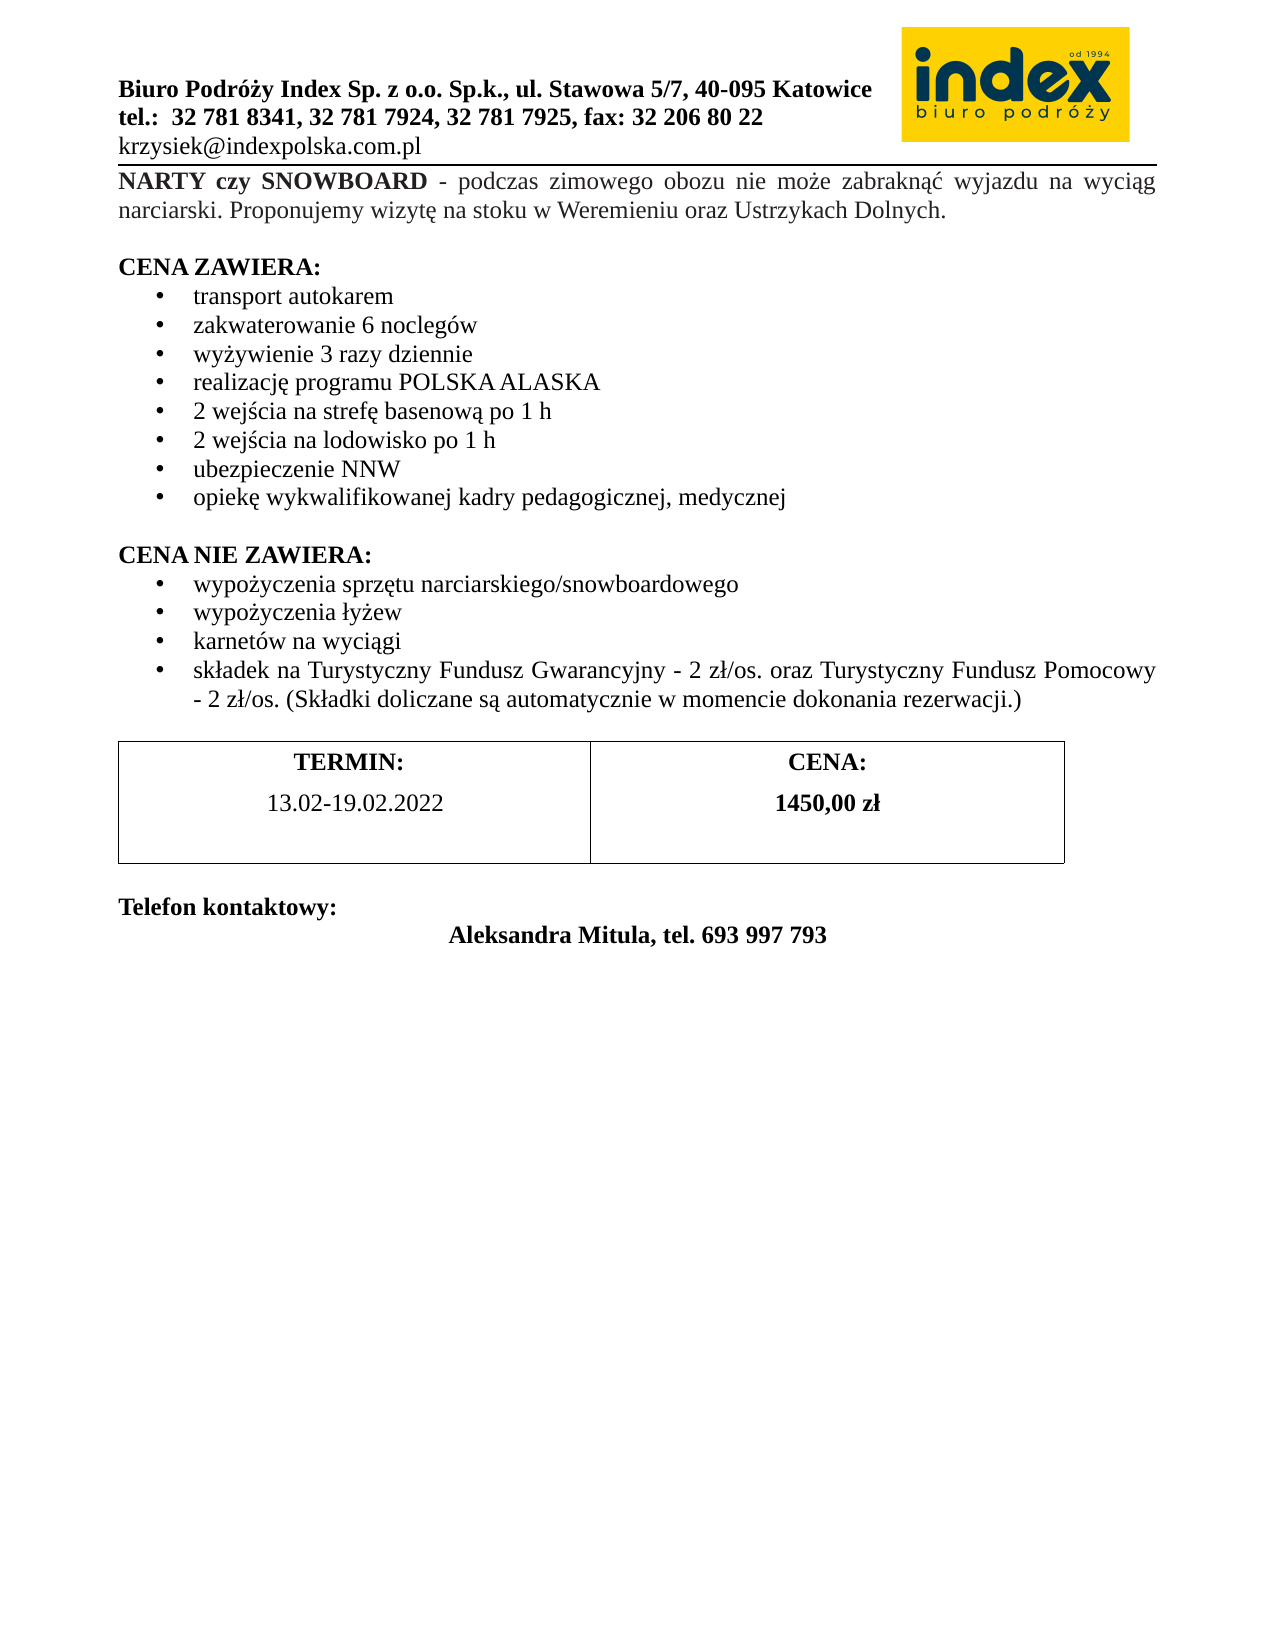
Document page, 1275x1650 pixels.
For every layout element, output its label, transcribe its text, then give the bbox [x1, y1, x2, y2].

list opiekę wykwalifikowanej kadry pedagogicznej, medycznej [156, 482, 1157, 511]
table_header TERMIN: [119, 742, 590, 782]
list realizację programu POLSKA ALASKA [156, 367, 1157, 396]
text CENA NIE ZAWIERA: [118, 540, 1157, 569]
list karnetów na wyciągi [156, 626, 1157, 655]
table_cell [119, 822, 590, 862]
table_cell [591, 822, 1064, 862]
list ubezpieczenie NNW [156, 454, 1157, 482]
list transport autokarem [156, 281, 1157, 310]
table_header CENA: [591, 742, 1064, 782]
list zakwaterowanie 6 noclegów [156, 310, 1157, 339]
list wypożyczenia sprzętu narciarskiego/snowboardowego [156, 569, 1157, 597]
list wypożyczenia łyżew [156, 597, 1157, 626]
list 2 wejścia na strefę basenową po 1 h [156, 396, 1157, 425]
text CENA ZAWIERA: [118, 252, 1157, 281]
table_cell 13.02-19.02.2022 [119, 782, 590, 822]
text Aleksandra Mitula, tel. 693 997 793 [118, 920, 1157, 978]
table_cell 1450,00 zł [591, 782, 1064, 822]
list 2 wejścia na lodowisko po 1 h [156, 425, 1157, 454]
text NARTY czy SNOWBOARD - podczas zimowego obozu nie może zabraknąć wyjazdu na wyciąg narciarski. Proponujemy wizytę na stoku w Weremieniu oraz Ustrzykach Dolnych. [118, 166, 1157, 224]
list wyżywienie 3 razy dziennie [156, 339, 1157, 367]
text Telefon kontaktowy: [118, 892, 1157, 920]
list składek na Turystyczny Fundusz Gwarancyjny - 2 zł/os. oraz Turystyczny Fundusz Pomocowy - 2 zł/os. (Składki doliczane są automatycznie w momencie dokonania rezerwacji.) [156, 655, 1157, 712]
